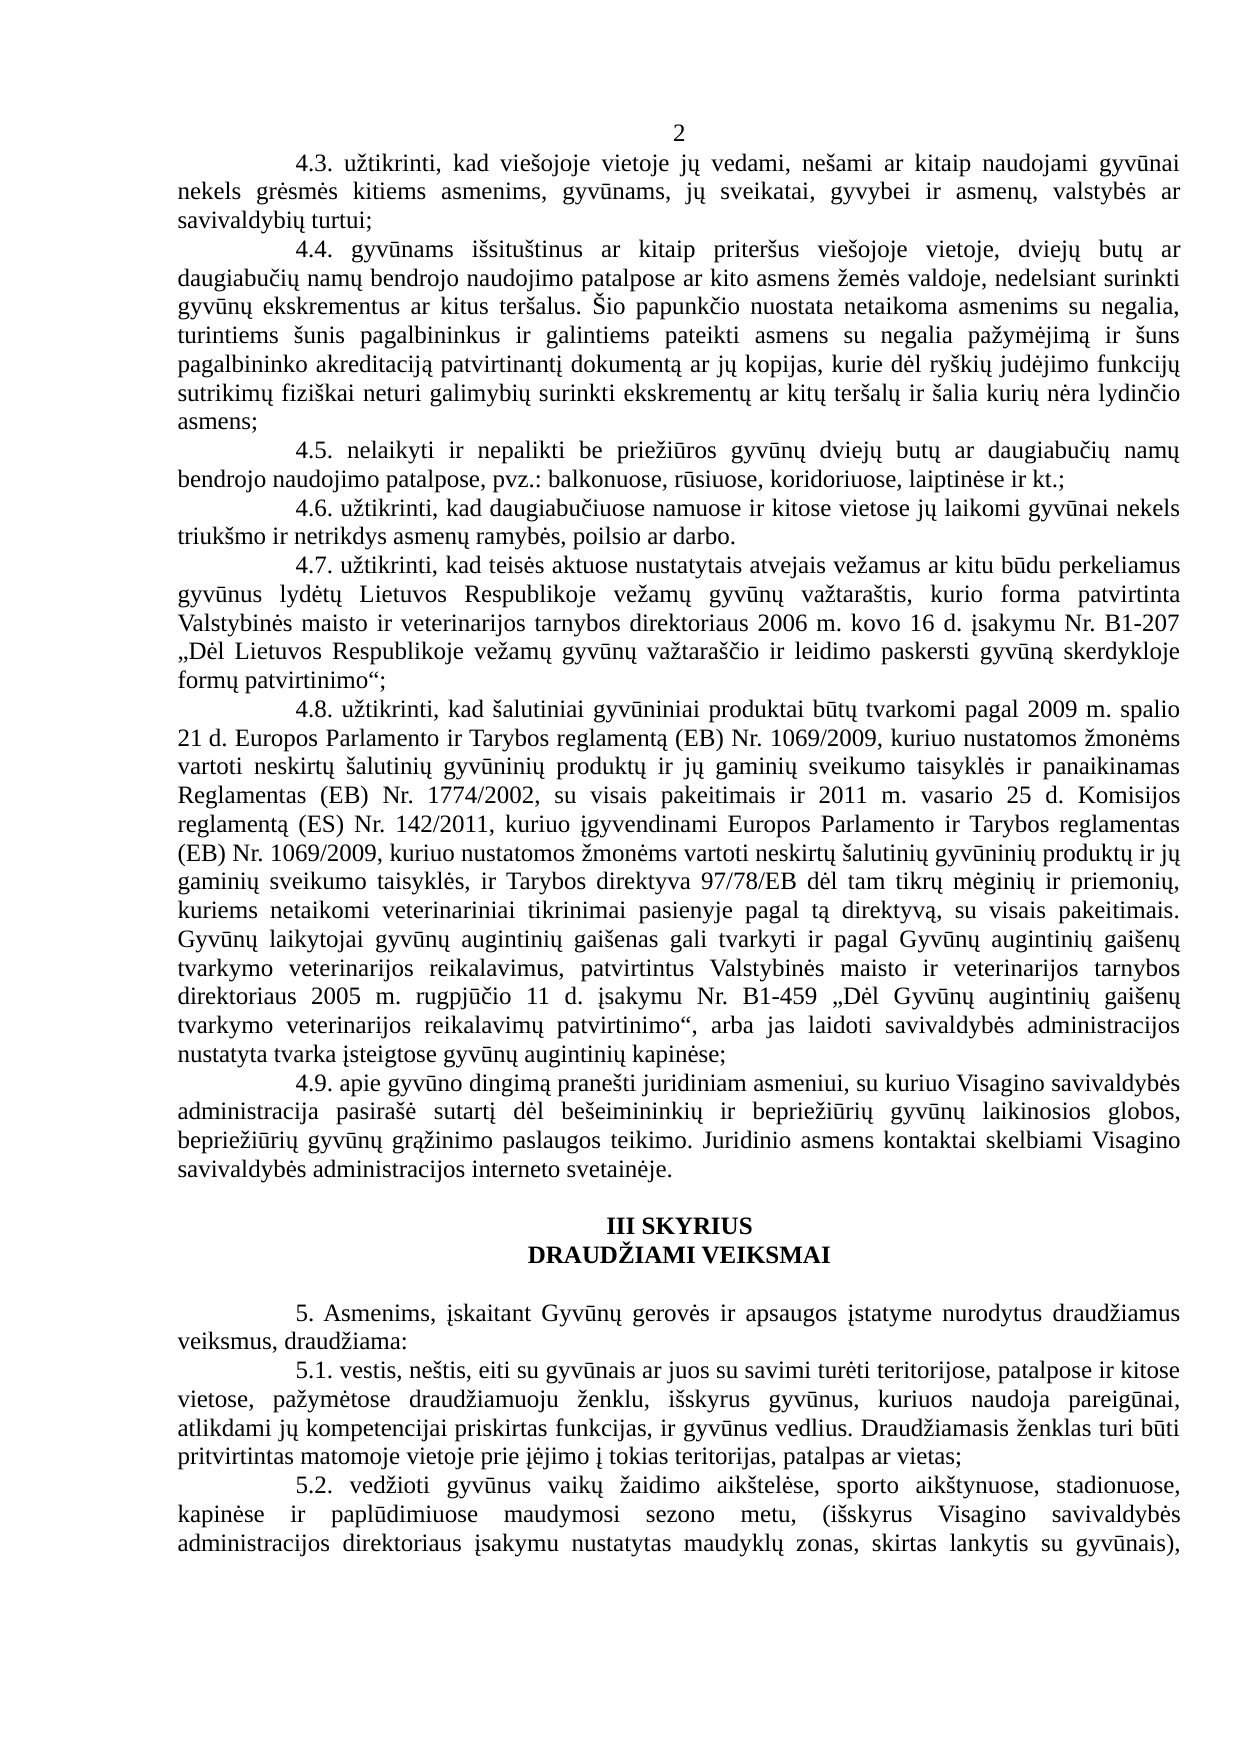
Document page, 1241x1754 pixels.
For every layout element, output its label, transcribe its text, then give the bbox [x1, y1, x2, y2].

text 4.8. užtikrinti, kad šalutiniai gyvūniniai produktai būtų tvarkomi pagal 2009 m. spalio 21 d. Europos Parlamento ir Tarybos reglamentą (EB) Nr. 1069/2009, kuriuo nustatomos žmonėms vartoti neskirtų šalutinių gyvūninių produktų ir jų gaminių sveikumo taisyklės ir panaikinamas Reglamentas (EB) Nr. 1774/2002, su visais pakeitimais ir 2011 m. vasario 25 d. Komisijos reglamentą (ES) Nr. 142/2011, kuriuo įgyvendinami Europos Parlamento ir Tarybos reglamentas (EB) Nr. 1069/2009, kuriuo nustatomos žmonėms vartoti neskirtų šalutinių gyvūninių produktų ir jų gaminių sveikumo taisyklės, ir Tarybos direktyva 97/78/EB dėl tam tikrų mėginių ir priemonių, kuriems netaikomi veterinariniai tikrinimai pasienyje pagal tą direktyvą, su visais pakeitimais. Gyvūnų laikytojai gyvūnų augintinių gaišenas gali tvarkyti ir pagal Gyvūnų augintinių gaišenų tvarkymo veterinarijos reikalavimus, patvirtintus Valstybinės maisto ir veterinarijos tarnybos direktoriaus 2005 m. rugpjūčio 11 d. įsakymu Nr. B1-459 „Dėl Gyvūnų augintinių gaišenų tvarkymo veterinarijos reikalavimų patvirtinimo“, arba jas laidoti savivaldybės administracijos nustatyta tvarka įsteigtose gyvūnų augintinių kapinėse; [177, 694, 1181, 1068]
text 4.5. nelaikyti ir nepalikti be priežiūros gyvūnų dviejų butų ar daugiabučių namų bendrojo naudojimo patalpose, pvz.: balkonuose, rūsiuose, koridoriuose, laiptinėse ir kt.; [177, 435, 1181, 493]
text 4.4. gyvūnams išsituštinus ar kitaip priteršus viešojoje vietoje, dviejų butų ar daugiabučių namų bendrojo naudojimo patalpose ar kito asmens žemės valdoje, nedelsiant surinkti gyvūnų ekskrementus ar kitus teršalus. Šio papunkčio nuostata netaikoma asmenims su negalia, turintiems šunis pagalbininkus ir galintiems pateikti asmens su negalia pažymėjimą ir šuns pagalbininko akreditaciją patvirtinantį dokumentą ar jų kopijas, kurie dėl ryškių judėjimo funkcijų sutrikimų fiziškai neturi galimybių surinkti ekskrementų ar kitų teršalų ir šalia kurių nėra lydinčio asmens; [177, 234, 1181, 435]
text 4.3. užtikrinti, kad viešojoje vietoje jų vedami, nešami ar kitaip naudojami gyvūnai nekels grėsmės kitiems asmenims, gyvūnams, jų sveikatai, gyvybei ir asmenų, valstybės ar savivaldybių turtui; [177, 148, 1181, 234]
text 4.9. apie gyvūno dingimą pranešti juridiniam asmeniui, su kuriuo Visagino savivaldybės administracija pasirašė sutartį dėl bešeimininkių ir bepriežiūrių gyvūnų laikinosios globos, bepriežiūrių gyvūnų grąžinimo paslaugos teikimo. Juridinio asmens kontaktai skelbiami Visagino savivaldybės administracijos interneto svetainėje. [177, 1068, 1181, 1183]
text 4.7. užtikrinti, kad teisės aktuose nustatytais atvejais vežamus ar kitu būdu perkeliamus gyvūnus lydėtų Lietuvos Respublikoje vežamų gyvūnų važtaraštis, kurio forma patvirtinta Valstybinės maisto ir veterinarijos tarnybos direktoriaus 2006 m. kovo 16 d. įsakymu Nr. B1-207 „Dėl Lietuvos Respublikoje vežamų gyvūnų važtaraščio ir leidimo paskersti gyvūną skerdykloje formų patvirtinimo“; [177, 550, 1181, 694]
text 5.1. vestis, neštis, eiti su gyvūnais ar juos su savimi turėti teritorijose, patalpose ir kitose vietose, pažymėtose draudžiamuoju ženklu, išskyrus gyvūnus, kuriuos naudoja pareigūnai, atlikdami jų kompetencijai priskirtas funkcijas, ir gyvūnus vedlius. Draudžiamasis ženklas turi būti pritvirtintas matomoje vietoje prie įėjimo į tokias teritorijas, patalpas ar vietas; [177, 1355, 1181, 1470]
text 5. Asmenims, įskaitant Gyvūnų gerovės ir apsaugos įstatyme nurodytus draudžiamus veiksmus, draudžiama: [177, 1298, 1181, 1355]
text DRAUDŽIAMI VEIKSMAI [177, 1240, 1181, 1269]
text 5.2. vedžioti gyvūnus vaikų žaidimo aikštelėse, sporto aikštynuose, stadionuose, kapinėse ir paplūdimiuose maudymosi sezono metu, (išskyrus Visagino savivaldybės administracijos direktoriaus įsakymu nustatytas maudyklų zonas, skirtas lankytis su gyvūnais), [177, 1470, 1181, 1556]
text 4.6. užtikrinti, kad daugiabučiuose namuose ir kitose vietose jų laikomi gyvūnai nekels triukšmo ir netrikdys asmenų ramybės, poilsio ar darbo. [177, 493, 1181, 550]
text III SKYRIUS [177, 1211, 1181, 1240]
